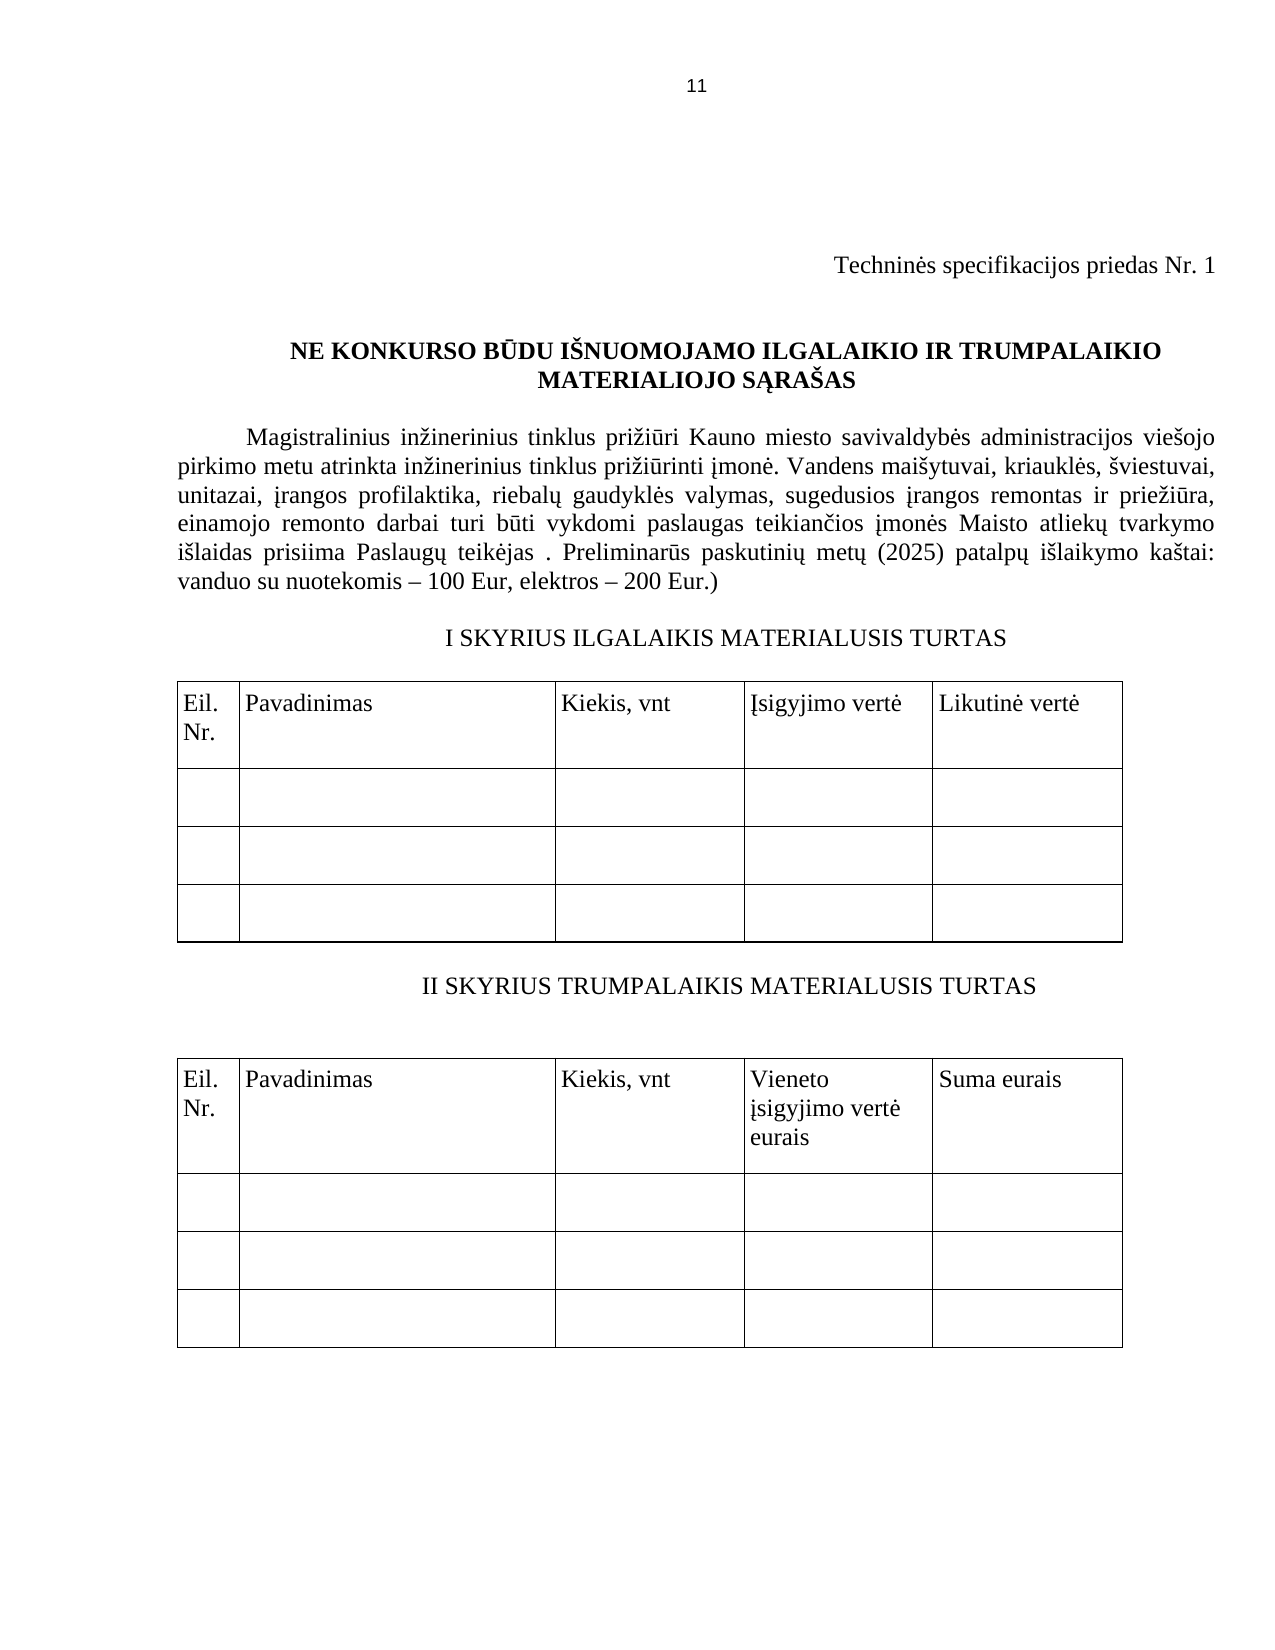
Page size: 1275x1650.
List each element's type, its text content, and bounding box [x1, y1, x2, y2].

table_cell [933, 885, 1122, 941]
table_cell [556, 1174, 744, 1231]
table_header Pavadinimas [240, 1059, 555, 1173]
table_cell [745, 769, 932, 826]
table_cell [240, 1290, 555, 1347]
text II SKYRIUS TRUMPALAIKIS MATERIALUSIS TURTAS [177, 971, 1216, 1000]
table_header Įsigyjimo vertė [745, 682, 932, 768]
table_cell [745, 1290, 932, 1347]
table_cell [933, 769, 1122, 826]
text I SKYRIUS ILGALAIKIS MATERIALUSIS TURTAS [177, 623, 1216, 652]
text Techninės specifikacijos priedas Nr. 1 [177, 250, 1216, 278]
text NE KONKURSO BŪDU IŠNUOMOJAMO ILGALAIKIO IR TRUMPALAIKIO MATERIALIOJO SĄRAŠAS [177, 336, 1216, 393]
table_header Eil. Nr. [178, 1059, 239, 1173]
table_cell [556, 769, 744, 826]
table_cell [933, 827, 1122, 883]
table_cell [240, 885, 555, 941]
table_header Eil. Nr. [178, 682, 239, 768]
table_header Likutinė vertė [933, 682, 1122, 768]
table_cell [933, 1232, 1122, 1289]
table_cell [556, 1290, 744, 1347]
table_header Pavadinimas [240, 682, 555, 768]
table_cell [240, 1232, 555, 1289]
table_cell [178, 1174, 239, 1231]
table_cell [556, 1232, 744, 1289]
table_header Kiekis, vnt [556, 1059, 744, 1173]
table_cell [178, 1290, 239, 1347]
text Magistralinius inžinerinius tinklus prižiūri Kauno miesto savivaldybės administracijos viešojo pirkimo metu atrinkta inžinerinius tinklus prižiūrinti įmonė. Vandens maišytuvai, kriauklės, šviestuvai, unitazai, įrangos profilaktika, riebalų gaudyklės valymas, sugedusios įrangos remontas ir priežiūra, einamojo remonto darbai turi būti vykdomi paslaugas teikiančios įmonės Maisto atliekų tvarkymo išlaidas prisiima Paslaugų teikėjas . Preliminarūs paskutinių metų (2025) patalpų išlaikymo kaštai: vanduo su nuotekomis – 100 Eur, elektros – 200 Eur.) [177, 422, 1216, 595]
table_header Vieneto įsigyjimo vertė eurais [745, 1059, 932, 1173]
table_cell [178, 769, 239, 826]
table_cell [556, 885, 744, 941]
table_cell [556, 827, 744, 883]
table_header Kiekis, vnt [556, 682, 744, 768]
table_cell [745, 1232, 932, 1289]
table_cell [240, 827, 555, 883]
table_cell [933, 1174, 1122, 1231]
table_cell [178, 885, 239, 941]
table_cell [178, 827, 239, 883]
table_cell [933, 1290, 1122, 1347]
table_cell [745, 1174, 932, 1231]
table_cell [240, 1174, 555, 1231]
table_header Suma eurais [933, 1059, 1122, 1173]
table_cell [240, 769, 555, 826]
table_cell [745, 885, 932, 941]
table_cell [178, 1232, 239, 1289]
table_cell [745, 827, 932, 883]
